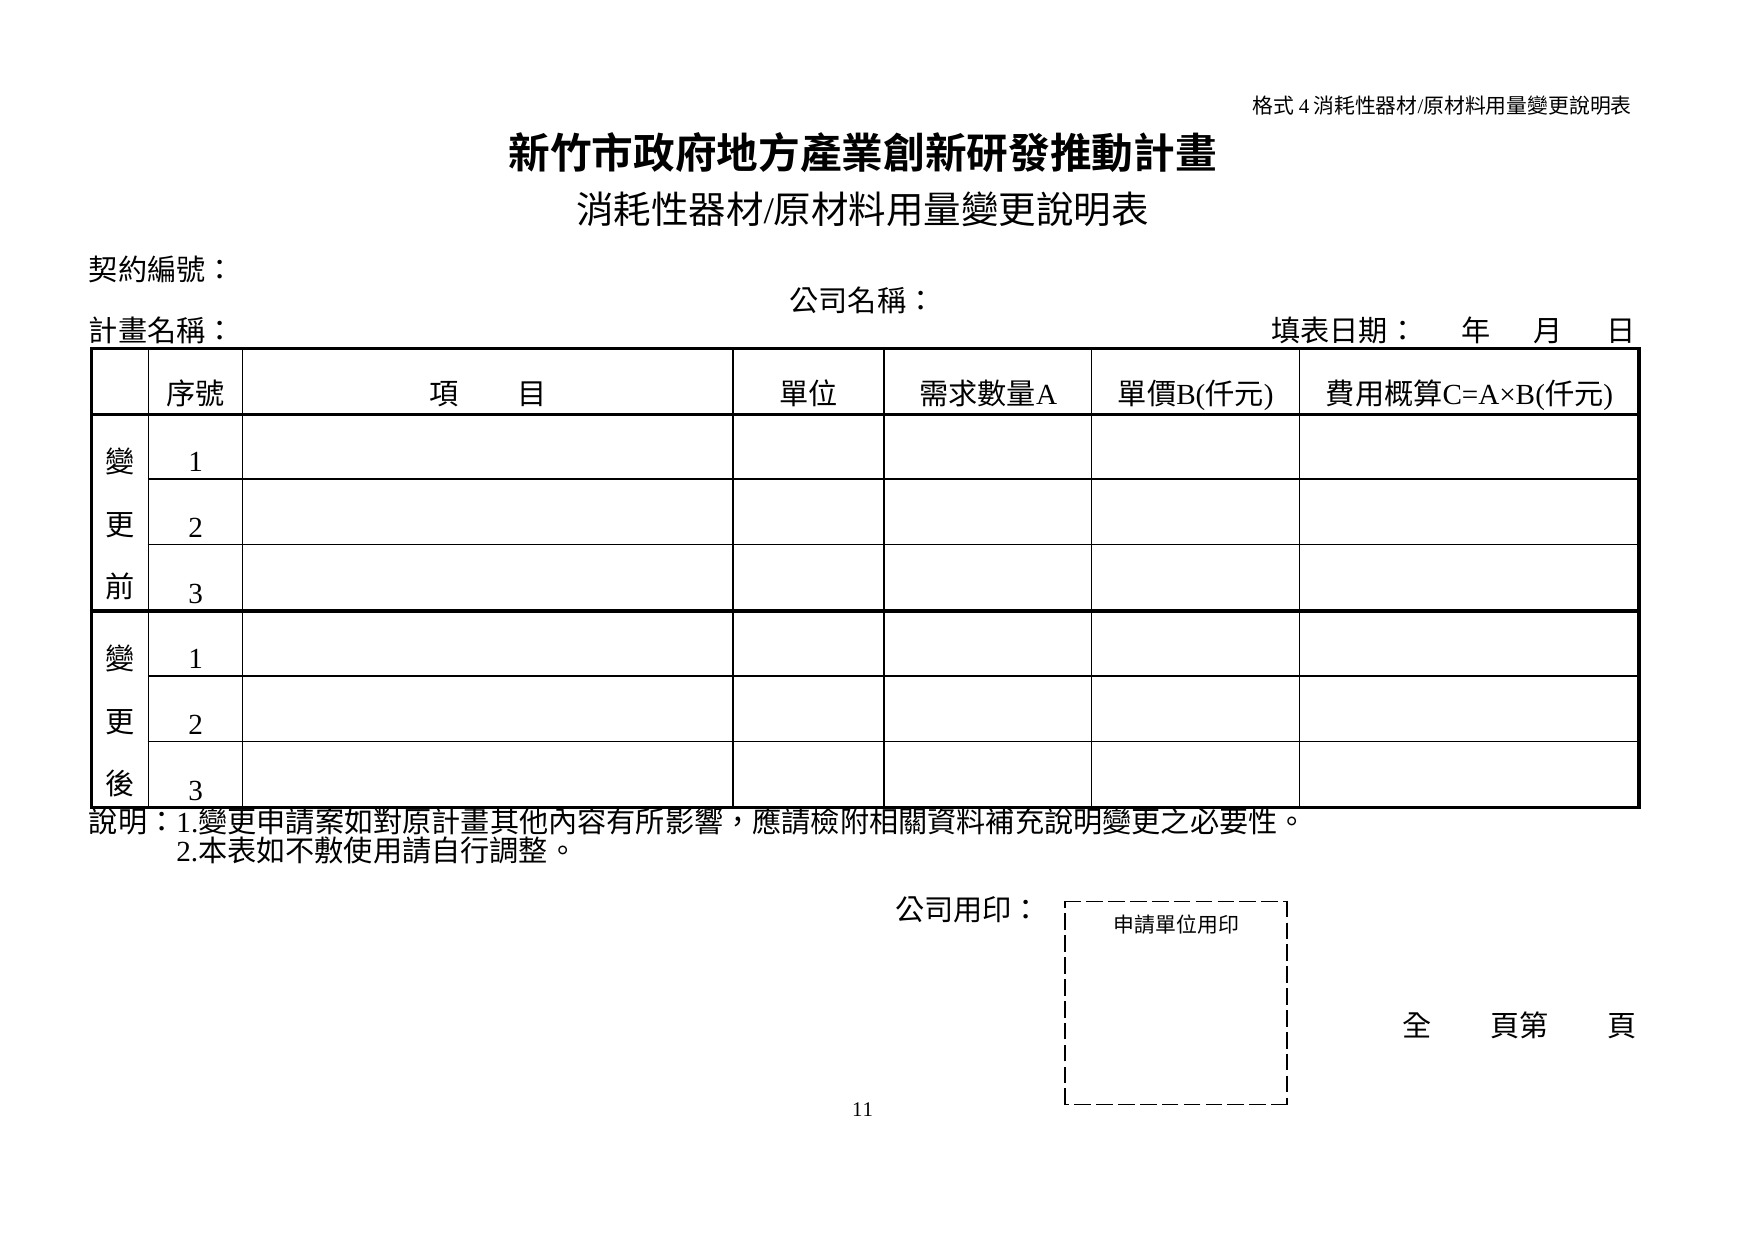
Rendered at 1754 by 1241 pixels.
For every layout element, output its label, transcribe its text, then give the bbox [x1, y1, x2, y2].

table_cell [1300, 480, 1637, 544]
table_cell [734, 677, 883, 741]
table_header 項 目 [243, 350, 732, 412]
table_cell [885, 545, 1091, 609]
table_cell [1300, 677, 1637, 741]
table_cell [734, 416, 883, 478]
text 申請單位用印 [1081, 909, 1271, 939]
table_cell 1 [149, 613, 242, 675]
table_cell [885, 480, 1091, 544]
text 計畫名稱： 填表日期： 年 月 日 [89, 318, 1636, 347]
text 公司用印： [895, 897, 1636, 926]
table_header 需求數量A [885, 350, 1091, 412]
text 全 頁第 頁 [1288, 1013, 1636, 1043]
table_cell [1092, 677, 1299, 741]
table_cell [1092, 742, 1299, 806]
table_cell [1092, 480, 1299, 544]
table_header 序號 [149, 350, 242, 412]
table_cell [1300, 613, 1637, 675]
table_cell 2 [149, 677, 242, 741]
table_cell [885, 677, 1091, 741]
text 公司名稱： [89, 288, 1636, 318]
text 消耗性器材/原材料用量變更說明表 [89, 180, 1636, 234]
table_cell [243, 677, 732, 741]
table_header [93, 350, 148, 412]
text [89, 1013, 1064, 1043]
table_cell [1092, 613, 1299, 675]
table_cell [243, 742, 732, 806]
table_cell 變更後 [93, 613, 148, 806]
table_cell 3 [149, 545, 242, 609]
table_cell [885, 613, 1091, 675]
table_cell 1 [149, 416, 242, 478]
table_cell [734, 613, 883, 675]
text 新竹市政府地方產業創新研發推動計畫 [89, 120, 1636, 180]
table_cell [1092, 545, 1299, 609]
table_header 單位 [734, 350, 883, 412]
text 2.本表如不敷使用請自行調整。 [176, 838, 1636, 868]
table_cell [734, 545, 883, 609]
text 契約編號： [89, 234, 1636, 288]
table_cell [1092, 416, 1299, 478]
table_cell 3 [149, 742, 242, 806]
table_cell [734, 742, 883, 806]
table_header 費用概算C=A×B(仟元) [1300, 350, 1637, 412]
table_cell [1300, 742, 1637, 806]
table_cell [885, 742, 1091, 806]
table_cell [885, 416, 1091, 478]
table_cell [1300, 545, 1637, 609]
table_cell [243, 416, 732, 478]
table_header 單價B(仟元) [1092, 350, 1299, 412]
table_cell [243, 613, 732, 675]
table_cell 變更前 [93, 416, 148, 609]
text 說明：1.變更申請案如對原計畫其他內容有所影響，應請檢附相關資料補充說明變更之必要性。 [89, 809, 1636, 838]
table_cell [243, 545, 732, 609]
table_cell [734, 480, 883, 544]
table_cell [1300, 416, 1637, 478]
table_cell 2 [149, 480, 242, 544]
text 格式4消耗性器材/原材料用量變更說明表 [139, 91, 1631, 120]
table_cell [243, 480, 732, 544]
